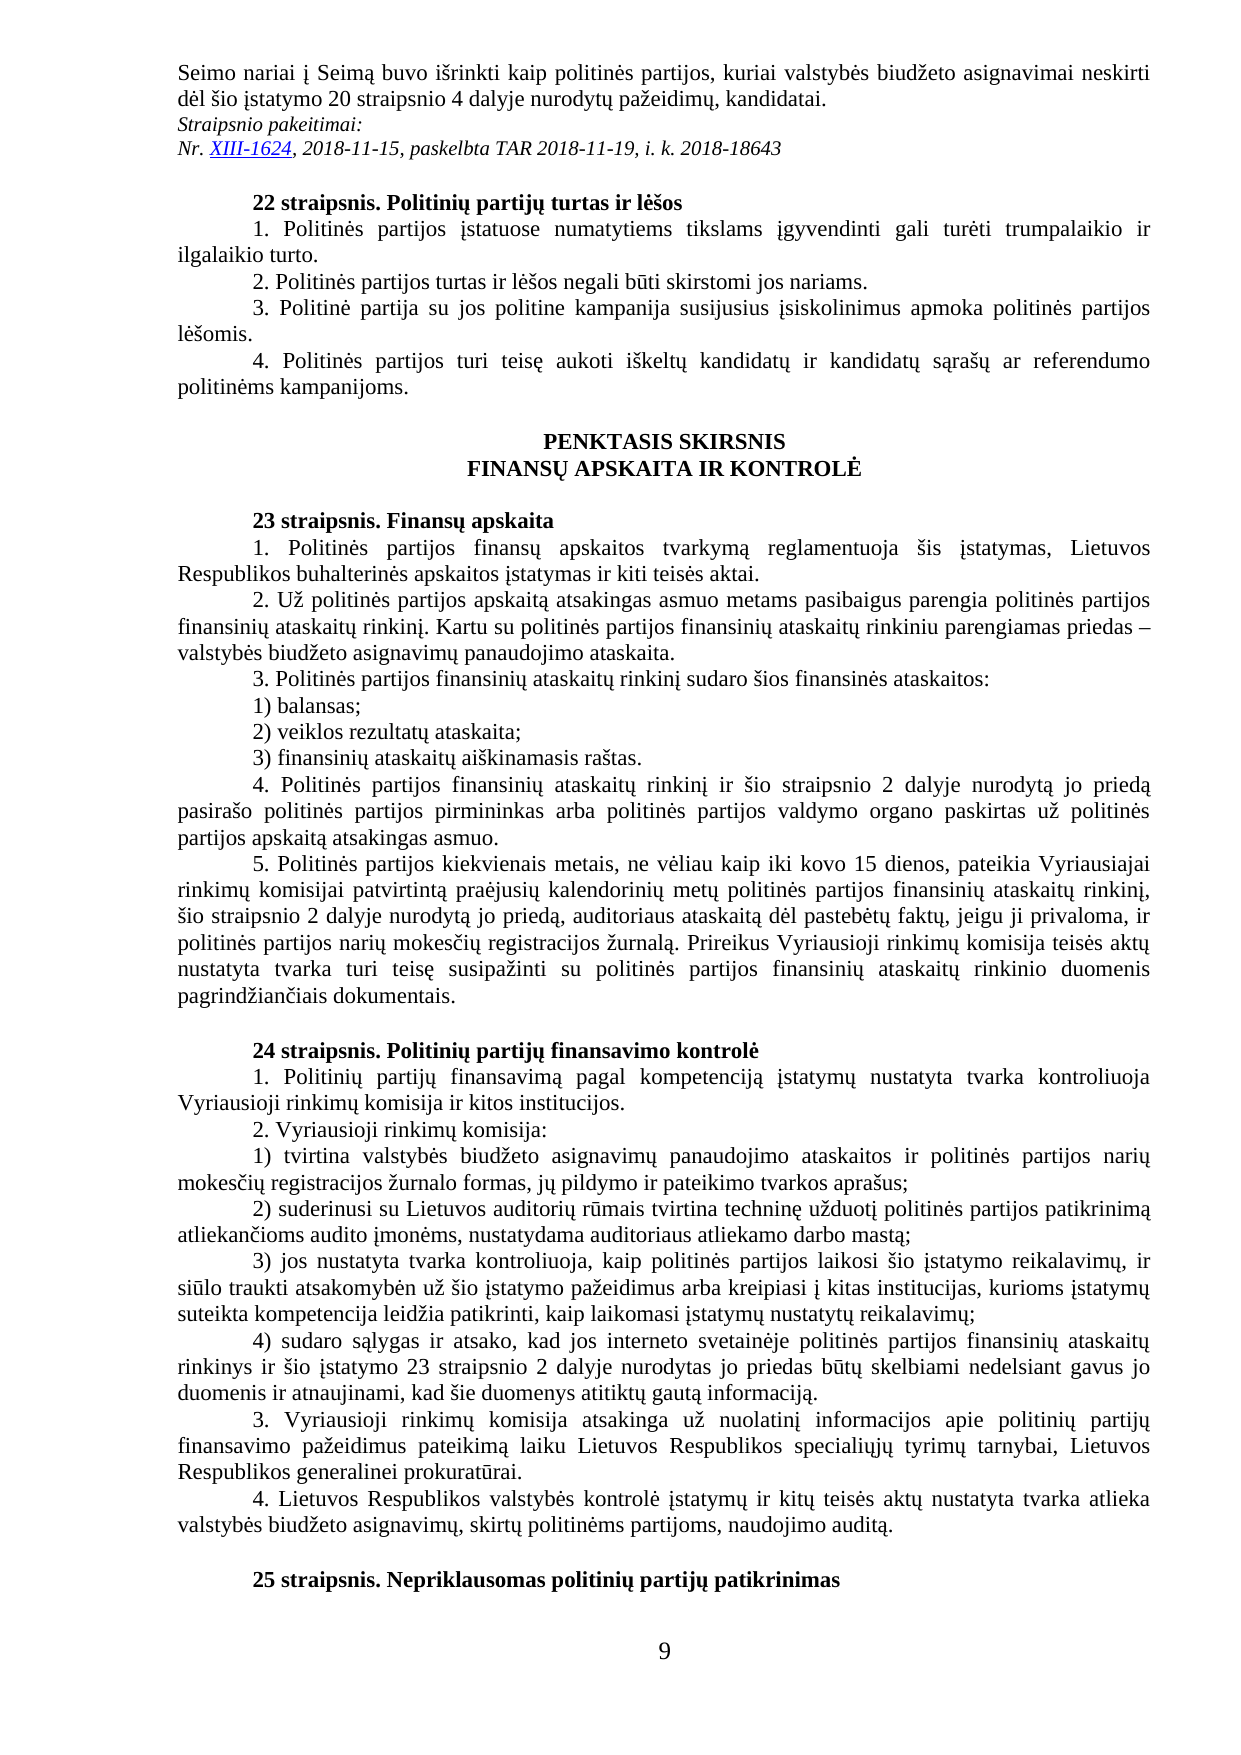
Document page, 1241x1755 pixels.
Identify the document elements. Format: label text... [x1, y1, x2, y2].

text 4) sudaro sąlygas ir atsako, kad jos interneto svetainėje politinės partijos finansinių ataskaitų rinkinys ir šio įstatymo 23 straipsnio 2 dalyje nurodytas jo priedas būtų skelbiami nedelsiant gavus jo duomenis ir atnaujinami, kad šie duomenys atitiktų gautą informaciją. [177, 1327, 1152, 1406]
text 3) jos nustatyta tvarka kontroliuoja, kaip politinės partijos laikosi šio įstatymo reikalavimų, ir siūlo traukti atsakomybėn už šio įstatymo pažeidimus arba kreipiasi į kitas institucijas, kurioms įstatymų suteikta kompetencija leidžia patikrinti, kaip laikomasi įstatymų nustatytų reikalavimų; [177, 1248, 1152, 1327]
text 23 straipsnis. Finansų apskaita [177, 507, 1152, 534]
text Nr. XIII-1624, 2018-11-15, paskelbta TAR 2018-11-19, i. k. 2018-18643 [177, 136, 1152, 160]
text 3) finansinių ataskaitų aiškinamasis raštas. [177, 744, 1152, 771]
text 2. Politinės partijos turtas ir lėšos negali būti skirstomi jos nariams. [177, 268, 1152, 294]
text Straipsnio pakeitimai: [177, 112, 1152, 136]
text 4. Politinės partijos finansinių ataskaitų rinkinį ir šio straipsnio 2 dalyje nurodytą jo priedą pasirašo politinės partijos pirmininkas arba politinės partijos valdymo organo paskirtas už politinės partijos apskaitą atsakingas asmuo. [177, 771, 1152, 850]
text 3. Politinės partijos finansinių ataskaitų rinkinį sudaro šios finansinės ataskaitos: [177, 665, 1152, 692]
text 1. Politinės partijos įstatuose numatytiems tikslams įgyvendinti gali turėti trumpalaikio ir ilgalaikio turto. [177, 215, 1152, 268]
text 1. Politinių partijų finansavimą pagal kompetenciją įstatymų nustatyta tvarka kontroliuoja Vyriausioji rinkimų komisija ir kitos institucijos. [177, 1063, 1152, 1116]
text 2. Vyriausioji rinkimų komisija: [177, 1116, 1152, 1142]
text 4. Politinės partijos turi teisę aukoti iškeltų kandidatų ir kandidatų sąrašų ar referendumo politinėms kampanijoms. [177, 347, 1152, 399]
text 3. Vyriausioji rinkimų komisija atsakinga už nuolatinį informacijos apie politinių partijų finansavimo pažeidimus pateikimą laiku Lietuvos Respublikos specialiųjų tyrimų tarnybai, Lietuvos Respublikos generalinei prokuratūrai. [177, 1406, 1152, 1485]
text 2) veiklos rezultatų ataskaita; [177, 718, 1152, 744]
text 1) balansas; [177, 692, 1152, 718]
text 22 straipsnis. Politinių partijų turtas ir lėšos [177, 189, 1152, 215]
text 5. Politinės partijos kiekvienais metais, ne vėliau kaip iki kovo 15 dienos, pateikia Vyriausiajai rinkimų komisijai patvirtintą praėjusių kalendorinių metų politinės partijos finansinių ataskaitų rinkinį, šio straipsnio 2 dalyje nurodytą jo priedą, auditoriaus ataskaitą dėl pastebėtų faktų, jeigu ji privaloma, ir politinės partijos narių mokesčių registracijos žurnalą. Prireikus Vyriausioji rinkimų komisija teisės aktų nustatyta tvarka turi teisę susipažinti su politinės partijos finansinių ataskaitų rinkinio duomenis pagrindžiančiais dokumentais. [177, 850, 1152, 1008]
text 1. Politinės partijos finansų apskaitos tvarkymą reglamentuoja šis įstatymas, Lietuvos Respublikos buhalterinės apskaitos įstatymas ir kiti teisės aktai. [177, 534, 1152, 586]
text Seimo nariai į Seimą buvo išrinkti kaip politinės partijos, kuriai valstybės biudžeto asignavimai neskirti dėl šio įstatymo 20 straipsnio 4 dalyje nurodytų pažeidimų, kandidatai. [177, 59, 1152, 112]
text FINANSŲ APSKAITA IR KONTROLĖ [177, 454, 1152, 481]
text 25 straipsnis. Nepriklausomas politinių partijų patikrinimas [177, 1566, 1152, 1593]
text 2) suderinusi su Lietuvos auditorių rūmais tvirtina techninę užduotį politinės partijos patikrinimą atliekančioms audito įmonėms, nustatydama auditoriaus atliekamo darbo mastą; [177, 1195, 1152, 1248]
text 3. Politinė partija su jos politine kampanija susijusius įsiskolinimus apmoka politinės partijos lėšomis. [177, 294, 1152, 347]
text 1) tvirtina valstybės biudžeto asignavimų panaudojimo ataskaitos ir politinės partijos narių mokesčių registracijos žurnalo formas, jų pildymo ir pateikimo tvarkos aprašus; [177, 1142, 1152, 1195]
text 2. Už politinės partijos apskaitą atsakingas asmuo metams pasibaigus parengia politinės partijos finansinių ataskaitų rinkinį. Kartu su politinės partijos finansinių ataskaitų rinkiniu parengiamas priedas – valstybės biudžeto asignavimų panaudojimo ataskaita. [177, 586, 1152, 665]
text 24 straipsnis. Politinių partijų finansavimo kontrolė [177, 1037, 1152, 1063]
text PENKTASIS SKIRSNIS [177, 428, 1152, 454]
text 4. Lietuvos Respublikos valstybės kontrolė įstatymų ir kitų teisės aktų nustatyta tvarka atlieka valstybės biudžeto asignavimų, skirtų politinėms partijoms, naudojimo auditą. [177, 1485, 1152, 1537]
